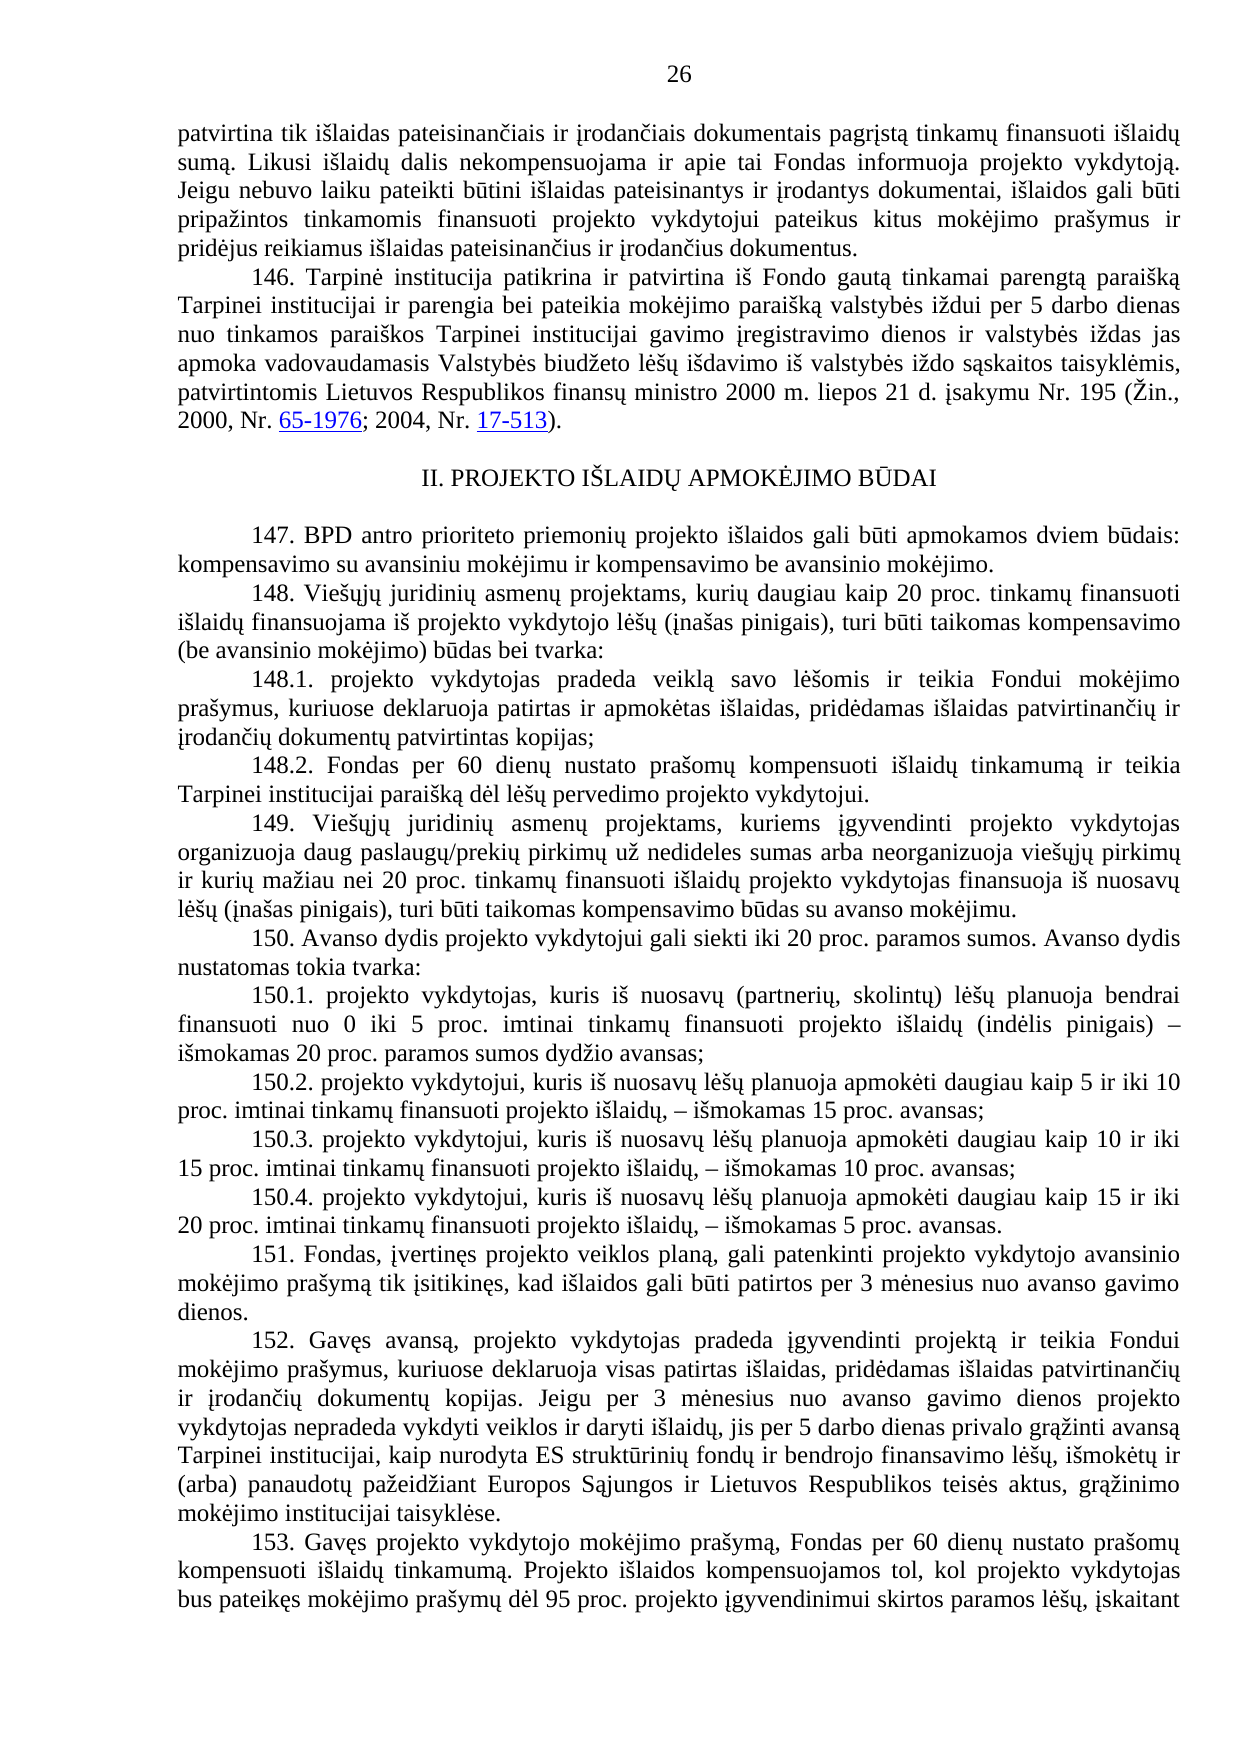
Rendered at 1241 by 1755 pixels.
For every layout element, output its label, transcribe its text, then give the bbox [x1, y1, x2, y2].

text 150. Avanso dydis projekto vykdytojui gali siekti iki 20 proc. paramos sumos. Avanso dydis nustatomas tokia tvarka: [177, 923, 1181, 981]
text 146. Tarpinė institucija patikrina ir patvirtina iš Fondo gautą tinkamai parengtą paraišką Tarpinei institucijai ir parengia bei pateikia mokėjimo paraišką valstybės iždui per 5 darbo dienas nuo tinkamos paraiškos Tarpinei institucijai gavimo įregistravimo dienos ir valstybės iždas jas apmoka vadovaudamasis Valstybės biudžeto lėšų išdavimo iš valstybės iždo sąskaitos taisyklėmis, patvirtintomis Lietuvos Respublikos finansų ministro 2000 m. liepos 21 d. įsakymu Nr. 195 (Žin., 2000, Nr. 65-1976; 2004, Nr. 17-513). [177, 262, 1181, 434]
text 149. Viešųjų juridinių asmenų projektams, kuriems įgyvendinti projekto vykdytojas organizuoja daug paslaugų/prekių pirkimų už nedideles sumas arba neorganizuoja viešųjų pirkimų ir kurių mažiau nei 20 proc. tinkamų finansuoti išlaidų projekto vykdytojas finansuoja iš nuosavų lėšų (įnašas pinigais), turi būti taikomas kompensavimo būdas su avanso mokėjimu. [177, 808, 1181, 923]
text 151. Fondas, įvertinęs projekto veiklos planą, gali patenkinti projekto vykdytojo avansinio mokėjimo prašymą tik įsitikinęs, kad išlaidos gali būti patirtos per 3 mėnesius nuo avanso gavimo dienos. [177, 1239, 1181, 1326]
text 150.2. projekto vykdytojui, kuris iš nuosavų lėšų planuoja apmokėti daugiau kaip 5 ir iki 10 proc. imtinai tinkamų finansuoti projekto išlaidų, – išmokamas 15 proc. avansas; [177, 1067, 1181, 1124]
text 147. BPD antro prioriteto priemonių projekto išlaidos gali būti apmokamos dviem būdais: kompensavimo su avansiniu mokėjimu ir kompensavimo be avansinio mokėjimo. [177, 521, 1181, 578]
text 150.1. projekto vykdytojas, kuris iš nuosavų (partnerių, skolintų) lėšų planuoja bendrai finansuoti nuo 0 iki 5 proc. imtinai tinkamų finansuoti projekto išlaidų (indėlis pinigais) – išmokamas 20 proc. paramos sumos dydžio avansas; [177, 981, 1181, 1067]
text 148.2. Fondas per 60 dienų nustato prašomų kompensuoti išlaidų tinkamumą ir teikia Tarpinei institucijai paraišką dėl lėšų pervedimo projekto vykdytojui. [177, 751, 1181, 808]
text 150.3. projekto vykdytojui, kuris iš nuosavų lėšų planuoja apmokėti daugiau kaip 10 ir iki 15 proc. imtinai tinkamų finansuoti projekto išlaidų, – išmokamas 10 proc. avansas; [177, 1124, 1181, 1182]
text 150.4. projekto vykdytojui, kuris iš nuosavų lėšų planuoja apmokėti daugiau kaip 15 ir iki 20 proc. imtinai tinkamų finansuoti projekto išlaidų, – išmokamas 5 proc. avansas. [177, 1182, 1181, 1239]
text patvirtina tik išlaidas pateisinančiais ir įrodančiais dokumentais pagrįstą tinkamų finansuoti išlaidų sumą. Likusi išlaidų dalis nekompensuojama ir apie tai Fondas informuoja projekto vykdytoją. Jeigu nebuvo laiku pateikti būtini išlaidas pateisinantys ir įrodantys dokumentai, išlaidos gali būti pripažintos tinkamomis finansuoti projekto vykdytojui pateikus kitus mokėjimo prašymus ir pridėjus reikiamus išlaidas pateisinančius ir įrodančius dokumentus. [177, 118, 1181, 262]
text 148. Viešųjų juridinių asmenų projektams, kurių daugiau kaip 20 proc. tinkamų finansuoti išlaidų finansuojama iš projekto vykdytojo lėšų (įnašas pinigais), turi būti taikomas kompensavimo (be avansinio mokėjimo) būdas bei tvarka: [177, 578, 1181, 664]
text 153. Gavęs projekto vykdytojo mokėjimo prašymą, Fondas per 60 dienų nustato prašomų kompensuoti išlaidų tinkamumą. Projekto išlaidos kompensuojamos tol, kol projekto vykdytojas bus pateikęs mokėjimo prašymų dėl 95 proc. projekto įgyvendinimui skirtos paramos lėšų, įskaitant [177, 1527, 1181, 1613]
text 152. Gavęs avansą, projekto vykdytojas pradeda įgyvendinti projektą ir teikia Fondui mokėjimo prašymus, kuriuose deklaruoja visas patirtas išlaidas, pridėdamas išlaidas patvirtinančių ir įrodančių dokumentų kopijas. Jeigu per 3 mėnesius nuo avanso gavimo dienos projekto vykdytojas nepradeda vykdyti veiklos ir daryti išlaidų, jis per 5 darbo dienas privalo grąžinti avansą Tarpinei institucijai, kaip nurodyta ES struktūrinių fondų ir bendrojo finansavimo lėšų, išmokėtų ir (arba) panaudotų pažeidžiant Europos Sąjungos ir Lietuvos Respublikos teisės aktus, grąžinimo mokėjimo institucijai taisyklėse. [177, 1326, 1181, 1527]
text 148.1. projekto vykdytojas pradeda veiklą savo lėšomis ir teikia Fondui mokėjimo prašymus, kuriuose deklaruoja patirtas ir apmokėtas išlaidas, pridėdamas išlaidas patvirtinančių ir įrodančių dokumentų patvirtintas kopijas; [177, 664, 1181, 751]
text II. PROJEKTO IŠLAIDŲ APMOKĖJIMO BŪDAI [177, 463, 1181, 492]
